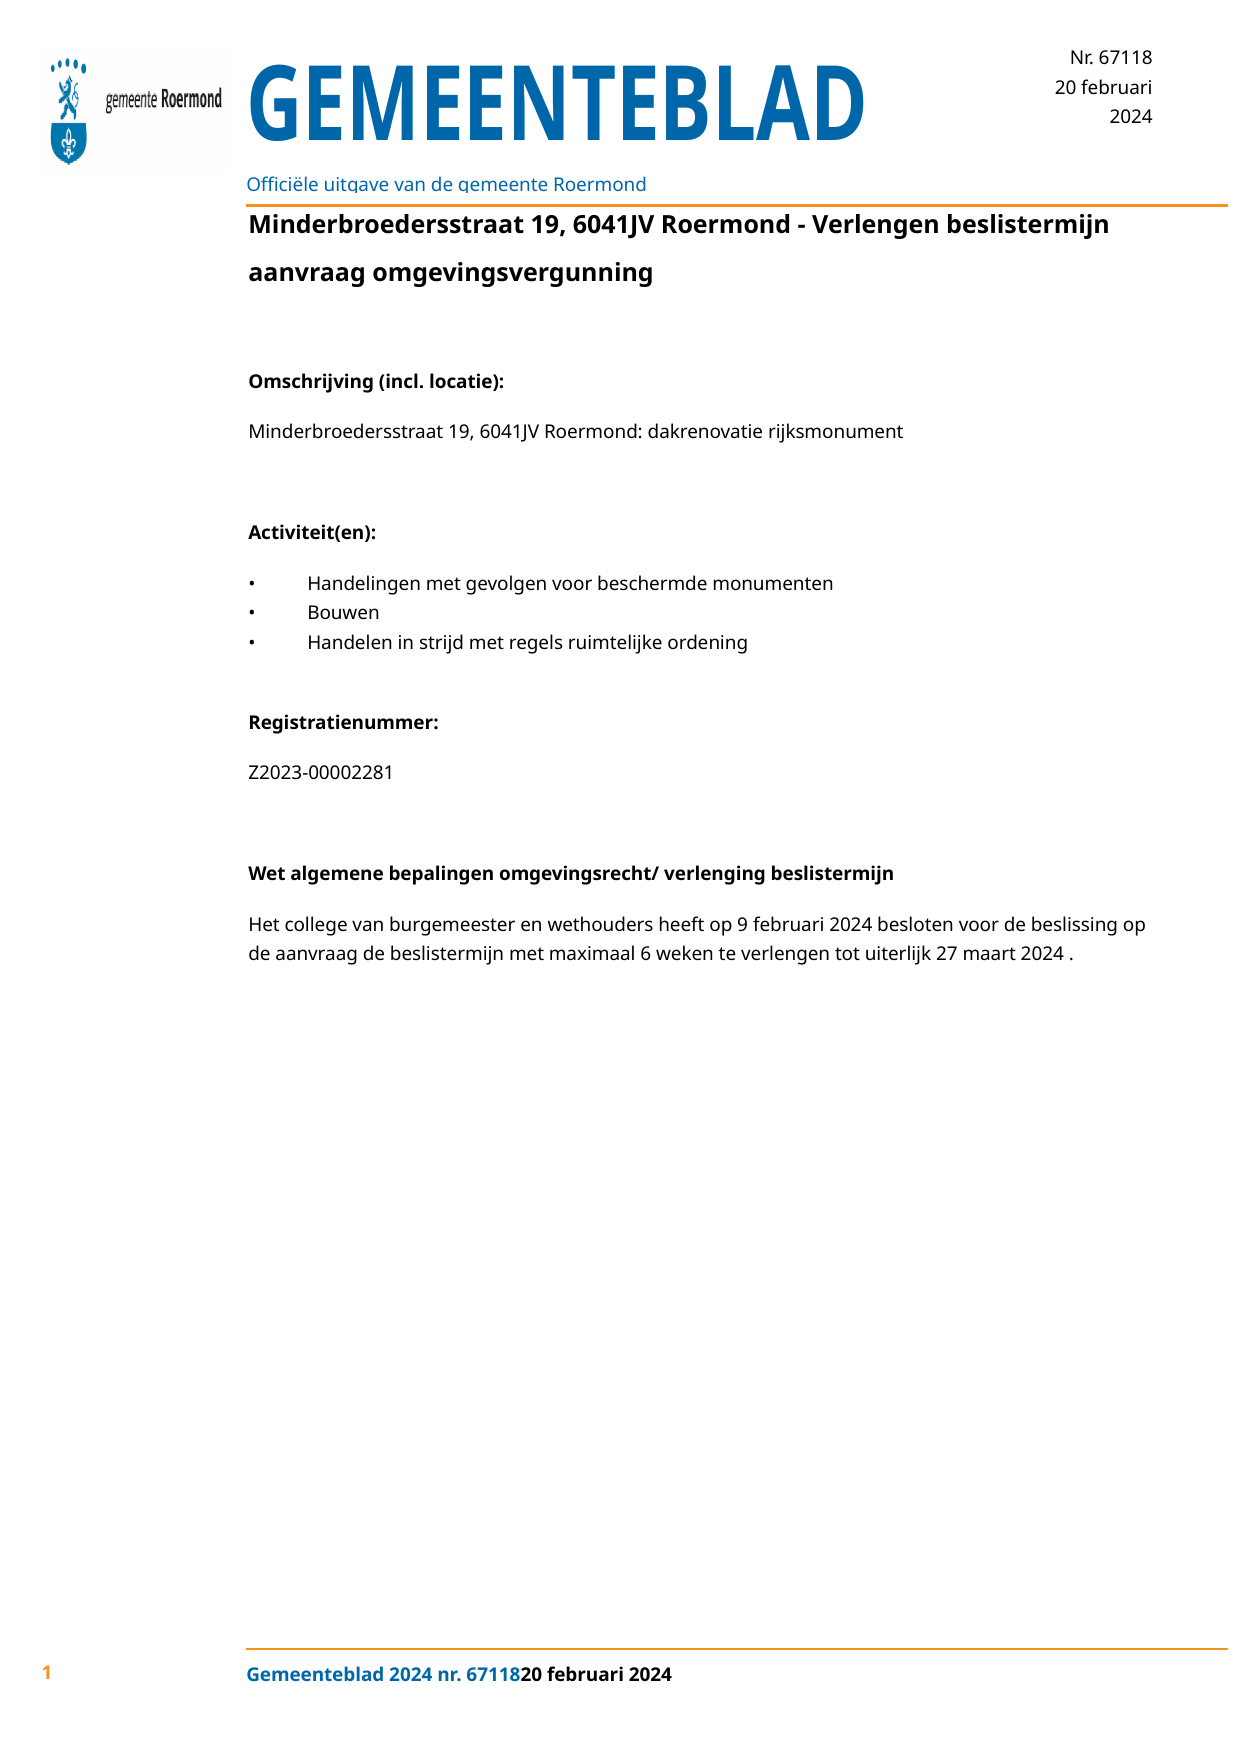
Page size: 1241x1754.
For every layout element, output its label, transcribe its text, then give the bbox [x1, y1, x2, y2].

text Het college van burgemeester en wethouders heeft op 9 februari 2024 besloten voor de beslissing op de aanvraag de beslistermijn met maximaal 6 weken te verlengen tot uiterlijk 27 maart 2024 . [248, 911, 1152, 966]
text Minderbroedersstraat 19, 6041JV Roermond: dakrenovatie rijksmonument [248, 419, 1152, 444]
list Handelen in strijd met regels ruimtelijke ordening [248, 629, 1152, 655]
text Wet algemene bepalingen omgevingsrecht/ verlenging beslistermijn [248, 860, 1152, 886]
picture [41, 47, 231, 172]
text Z2023-00002281 [248, 759, 1152, 785]
text Registratienummer: [248, 709, 1152, 735]
list Bouwen [248, 599, 1152, 625]
list Handelingen met gevolgen voor beschermde monumenten [248, 570, 1152, 596]
text Minderbroedersstraat 19, 6041JV Roermond - Verlengen beslistermijn aanvraag omgevingsvergunning [248, 207, 1152, 288]
text Omschrijving (incl. locatie): [248, 368, 1152, 394]
text Activiteit(en): [248, 519, 1152, 545]
